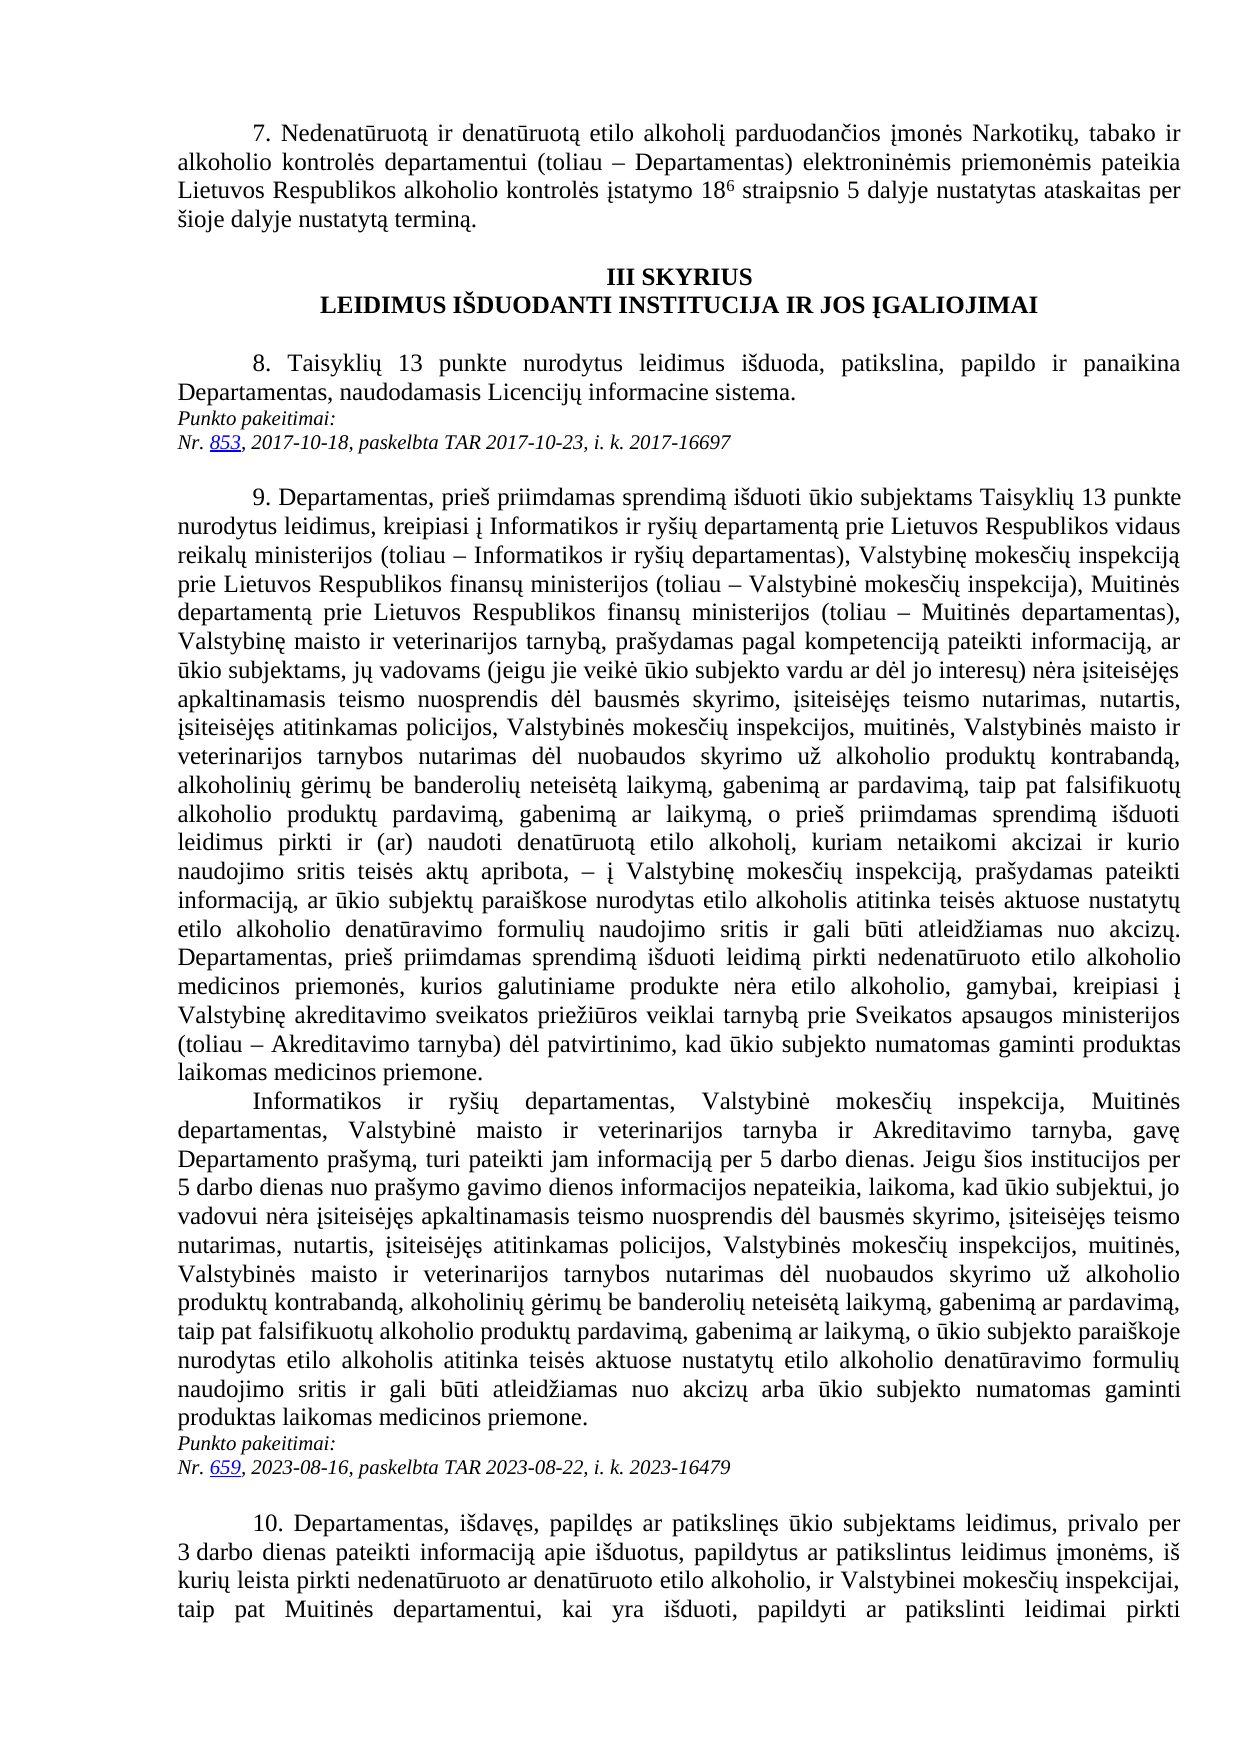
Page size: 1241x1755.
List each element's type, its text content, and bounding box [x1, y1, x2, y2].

text Punkto pakeitimai: [177, 1431, 1181, 1455]
text Punkto pakeitimai: [177, 406, 1181, 430]
text 7. Nedenatūruotą ir denatūruotą etilo alkoholį parduodančios įmonės Narkotikų, tabako ir alkoholio kontrolės departamentui (toliau – Departamentas) elektroninėmis priemonėmis pateikia Lietuvos Respublikos alkoholio kontrolės įstatymo 186 straipsnio 5 dalyje nustatytas ataskaitas per šioje dalyje nustatytą terminą. [177, 118, 1181, 233]
text 9. Departamentas, prieš priimdamas sprendimą išduoti ūkio subjektams Taisyklių 13 punkte nurodytus leidimus, kreipiasi į Informatikos ir ryšių departamentą prie Lietuvos Respublikos vidaus reikalų ministerijos (toliau – Informatikos ir ryšių departamentas), Valstybinę mokesčių inspekciją prie Lietuvos Respublikos finansų ministerijos (toliau – Valstybinė mokesčių inspekcija), Muitinės departamentą prie Lietuvos Respublikos finansų ministerijos (toliau – Muitinės departamentas), Valstybinę maisto ir veterinarijos tarnybą, prašydamas pagal kompetenciją pateikti informaciją, ar ūkio subjektams, jų vadovams (jeigu jie veikė ūkio subjekto vardu ar dėl jo interesų) nėra įsiteisėjęs apkaltinamasis teismo nuosprendis dėl bausmės skyrimo, įsiteisėjęs teismo nutarimas, nutartis, įsiteisėjęs atitinkamas policijos, Valstybinės mokesčių inspekcijos, muitinės, Valstybinės maisto ir veterinarijos tarnybos nutarimas dėl nuobaudos skyrimo už alkoholio produktų kontrabandą, alkoholinių gėrimų be banderolių neteisėtą laikymą, gabenimą ar pardavimą, taip pat falsifikuotų alkoholio produktų pardavimą, gabenimą ar laikymą, o prieš priimdamas sprendimą išduoti leidimus pirkti ir (ar) naudoti denatūruotą etilo alkoholį, kuriam netaikomi akcizai ir kurio naudojimo sritis teisės aktų apribota, – į Valstybinę mokesčių inspekciją, prašydamas pateikti informaciją, ar ūkio subjektų paraiškose nurodytas etilo alkoholis atitinka teisės aktuose nustatytų etilo alkoholio denatūravimo formulių naudojimo sritis ir gali būti atleidžiamas nuo akcizų. Departamentas, prieš priimdamas sprendimą išduoti leidimą pirkti nedenatūruoto etilo alkoholio medicinos priemonės, kurios galutiniame produkte nėra etilo alkoholio, gamybai, kreipiasi į Valstybinę akreditavimo sveikatos priežiūros veiklai tarnybą prie Sveikatos apsaugos ministerijos (toliau – Akreditavimo tarnyba) dėl patvirtinimo, kad ūkio subjekto numatomas gaminti produktas laikomas medicinos priemone. [177, 482, 1181, 1086]
text LEIDIMUS IŠDUODANTI INSTITUCIJA IR JOS ĮGALIOJIMAI [177, 291, 1181, 319]
text Informatikos ir ryšių departamentas, Valstybinė mokesčių inspekcija, Muitinės departamentas, Valstybinė maisto ir veterinarijos tarnyba ir Akreditavimo tarnyba, gavę Departamento prašymą, turi pateikti jam informaciją per 5 darbo dienas. Jeigu šios institucijos per 5 darbo dienas nuo prašymo gavimo dienos informacijos nepateikia, laikoma, kad ūkio subjektui, jo vadovui nėra įsiteisėjęs apkaltinamasis teismo nuosprendis dėl bausmės skyrimo, įsiteisėjęs teismo nutarimas, nutartis, įsiteisėjęs atitinkamas policijos, Valstybinės mokesčių inspekcijos, muitinės, Valstybinės maisto ir veterinarijos tarnybos nutarimas dėl nuobaudos skyrimo už alkoholio produktų kontrabandą, alkoholinių gėrimų be banderolių neteisėtą laikymą, gabenimą ar pardavimą, taip pat falsifikuotų alkoholio produktų pardavimą, gabenimą ar laikymą, o ūkio subjekto paraiškoje nurodytas etilo alkoholis atitinka teisės aktuose nustatytų etilo alkoholio denatūravimo formulių naudojimo sritis ir gali būti atleidžiamas nuo akcizų arba ūkio subjekto numatomas gaminti produktas laikomas medicinos priemone. [177, 1086, 1181, 1431]
text 8. Taisyklių 13 punkte nurodytus leidimus išduoda, patikslina, papildo ir panaikina Departamentas, naudodamasis Licencijų informacine sistema. [177, 348, 1181, 406]
text Nr. 853, 2017-10-18, paskelbta TAR 2017-10-23, i. k. 2017-16697 [177, 430, 1181, 454]
text III SKYRIUS [177, 262, 1181, 291]
text Nr. 659, 2023-08-16, paskelbta TAR 2023-08-22, i. k. 2023-16479 [177, 1455, 1181, 1479]
text 10. Departamentas, išdavęs, papildęs ar patikslinęs ūkio subjektams leidimus, privalo per 3 darbo dienas pateikti informaciją apie išduotus, papildytus ar patikslintus leidimus įmonėms, iš kurių leista pirkti nedenatūruoto ar denatūruoto etilo alkoholio, ir Valstybinei mokesčių inspekcijai, taip pat Muitinės departamentui, kai yra išduoti, papildyti ar patikslinti leidimai pirkti [177, 1508, 1181, 1623]
